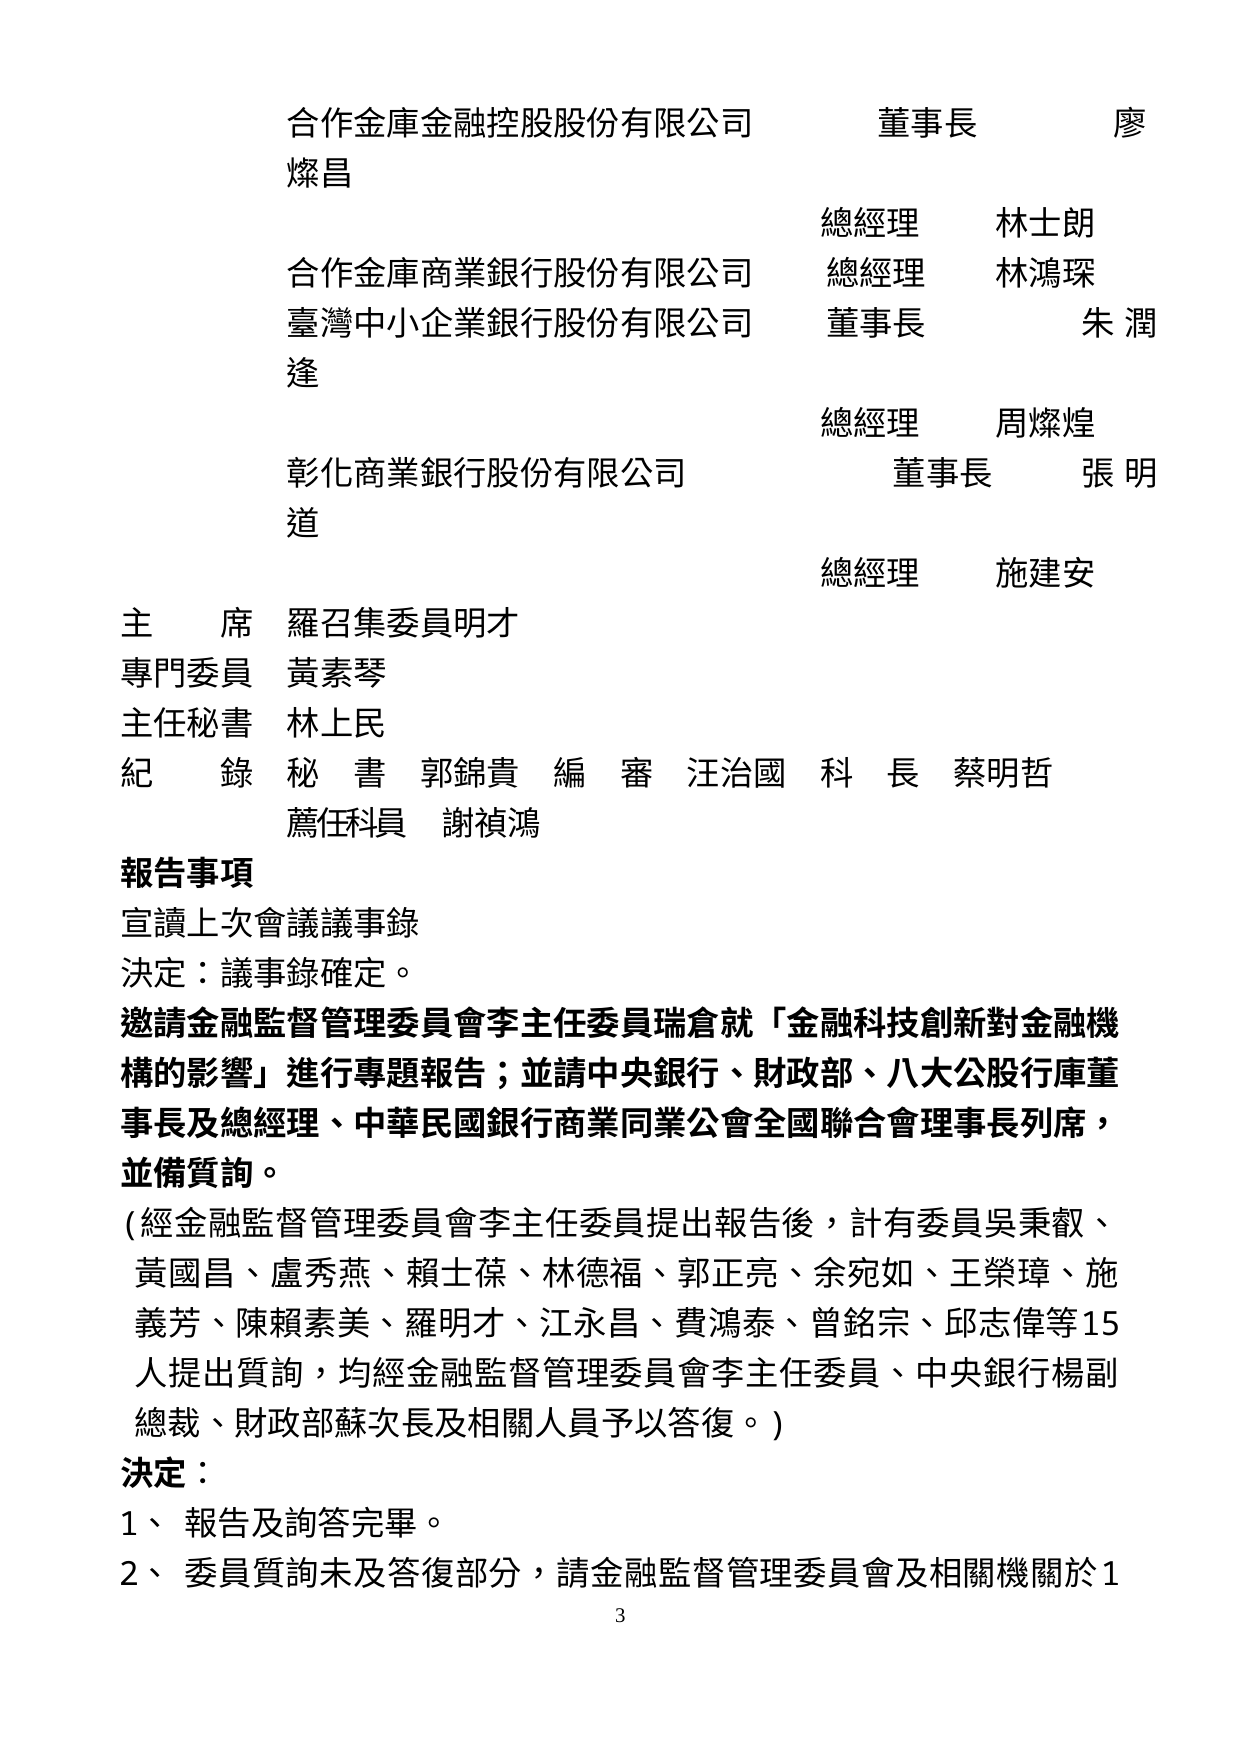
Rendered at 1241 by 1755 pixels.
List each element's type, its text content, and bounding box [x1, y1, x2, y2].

text 薦任科員 謝禎鴻 [120, 796, 1158, 846]
text 合作金庫商業銀行股份有限公司 總經理 林鴻琛 [120, 246, 1158, 296]
text 紀 錄 秘 書 郭錦貴 編 審 汪治國 科 長 蔡明哲 [120, 746, 1158, 796]
text 邀請金融監督管理委員會李主任委員瑞倉就「金融科技創新對金融機構的影響」進行專題報告；並請中央銀行、財政部、八大公股行庫董事長及總經理、中華民國銀行商業同業公會全國聯合會理事長列席，並備質詢。 [120, 996, 1120, 1196]
text 彰化商業銀行股份有限公司 董事長 張明道 [120, 446, 1158, 546]
text 總經理 林士朗 [120, 196, 1158, 246]
text 總經理 周燦煌 [120, 396, 1158, 446]
text 合作金庫金融控股股份有限公司 董事長 廖燦昌 [120, 96, 1158, 196]
text 總經理 施建安 [120, 546, 1158, 596]
text 決定：議事錄確定。 [120, 946, 1120, 996]
list 委員質詢未及答復部分，請金融監督管理委員會及相關機關於1 [118, 1546, 1120, 1596]
text 報告事項 [120, 846, 1120, 896]
text 主任秘書 林上民 [120, 696, 1158, 746]
text 主 席 羅召集委員明才 [120, 596, 1158, 646]
text 臺灣中小企業銀行股份有限公司 董事長 朱潤逢 [120, 296, 1158, 396]
text 專門委員 黃素琴 [120, 646, 1158, 696]
text 宣讀上次會議議事錄 [120, 896, 1120, 946]
text (經金融監督管理委員會李主任委員提出報告後，計有委員吳秉叡、黃國昌、盧秀燕、賴士葆、林德福、郭正亮、余宛如、王榮璋、施義芳、陳賴素美、羅明才、江永昌、費鴻泰、曾銘宗、邱志偉等15人提出質詢，均經金融監督管理委員會李主任委員、中央銀行楊副總裁、財政部蘇次長及相關人員予以答復。) [120, 1196, 1120, 1446]
list 報告及詢答完畢。 [118, 1496, 1120, 1546]
text 決定： [120, 1446, 1120, 1496]
